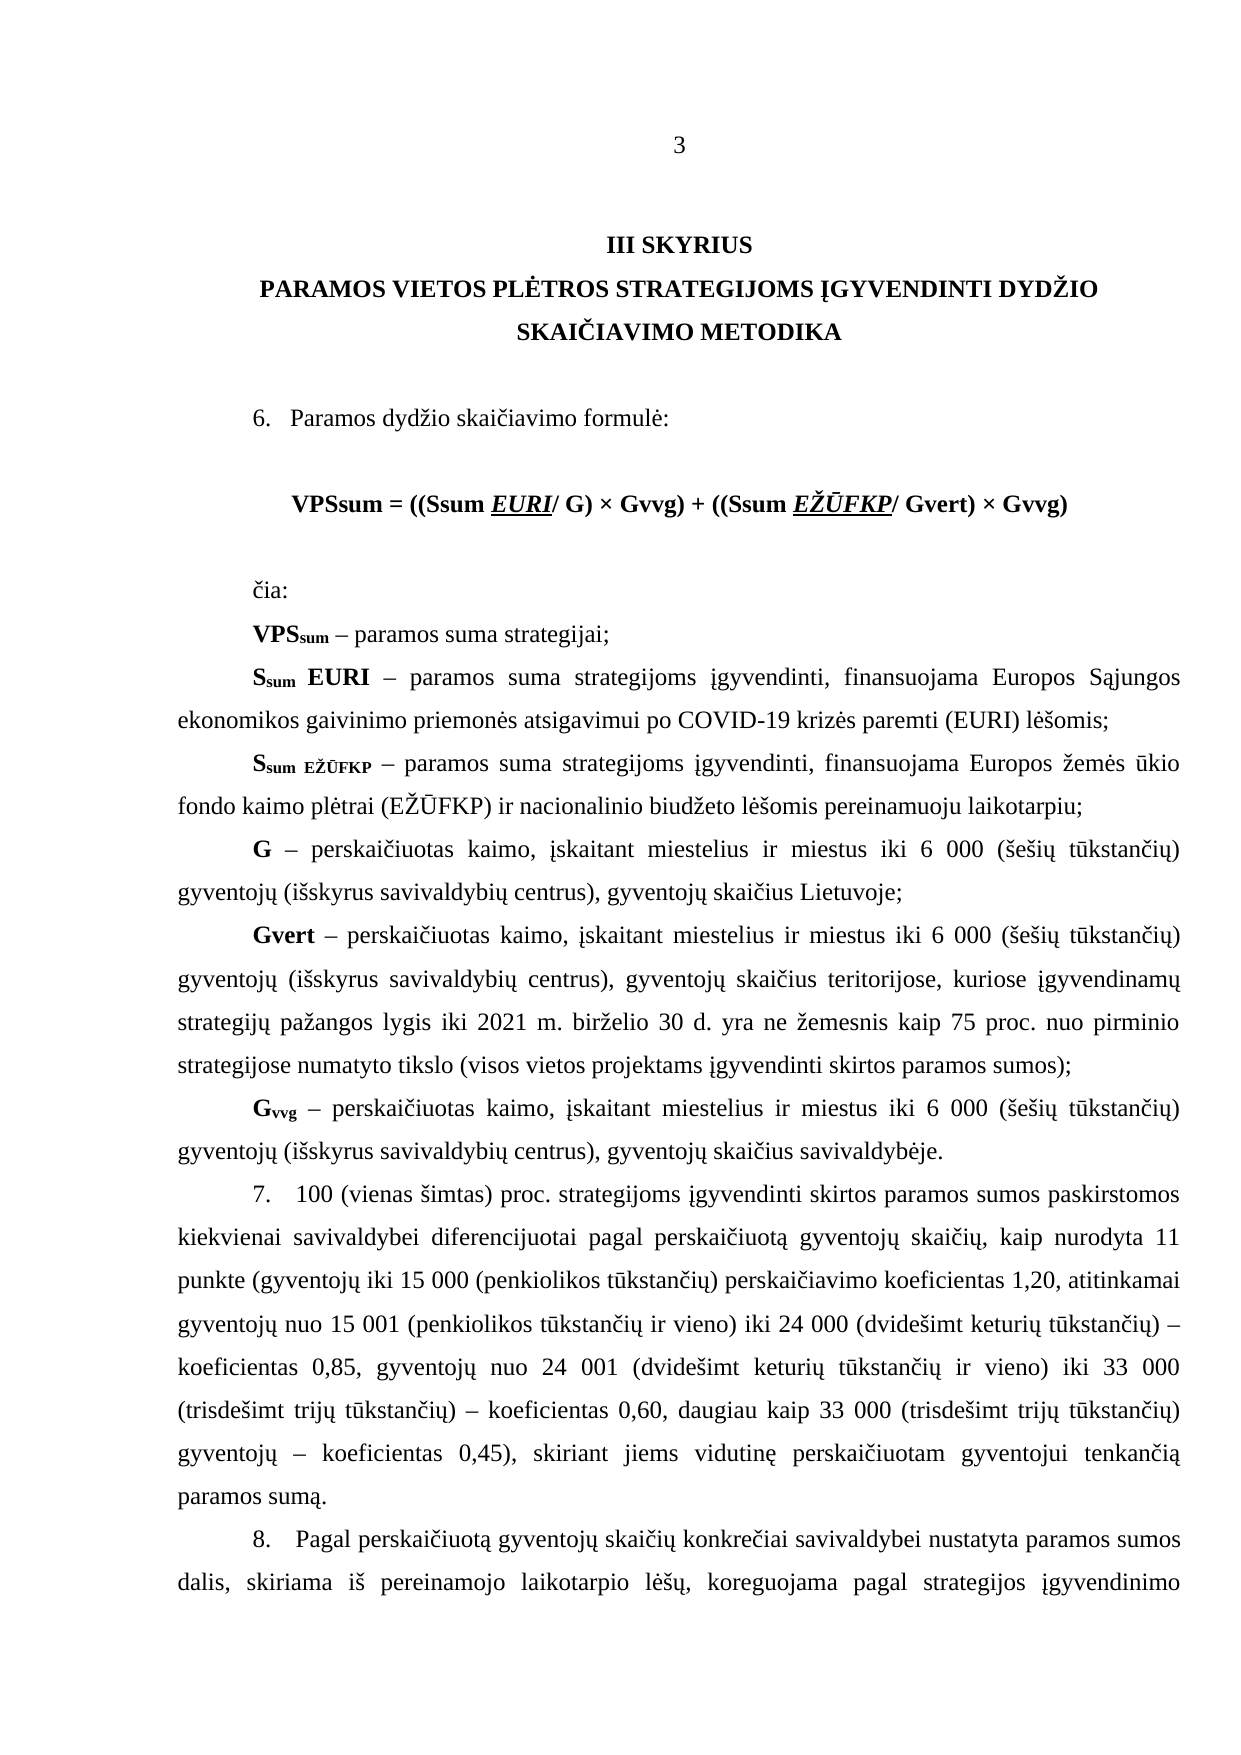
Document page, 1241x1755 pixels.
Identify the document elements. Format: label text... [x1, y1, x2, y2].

text Gvert – perskaičiuotas kaimo, įskaitant miestelius ir miestus iki 6 000 (šešių tūkstančių) gyventojų (išskyrus savivaldybių centrus), gyventojų skaičius teritorijose, kuriose įgyvendinamų strategijų pažangos lygis iki 2021 m. birželio 30 d. yra ne žemesnis kaip 75 proc. nuo pirminio strategijose numatyto tikslo (visos vietos projektams įgyvendinti skirtos paramos sumos); [177, 921, 1181, 1079]
text čia: [177, 576, 1181, 604]
text Ssum EURI – paramos suma strategijoms įgyvendinti, finansuojama Europos Sąjungos ekonomikos gaivinimo priemonės atsigavimui po COVID-19 krizės paremti (EURI) lėšomis; [177, 662, 1181, 734]
text 6. Paramos dydžio skaičiavimo formulė: [252, 403, 1181, 432]
text III SKYRIUS [177, 231, 1181, 259]
text VPSsum – paramos suma strategijai; [177, 619, 1181, 647]
text 7. 100 (vienas šimtas) proc. strategijoms įgyvendinti skirtos paramos sumos paskirstomos kiekvienai savivaldybei diferencijuotai pagal perskaičiuotą gyventojų skaičių, kaip nurodyta 11 punkte (gyventojų iki 15 000 (penkiolikos tūkstančių) perskaičiavimo koeficientas 1,20, atitinkamai gyventojų nuo 15 001 (penkiolikos tūkstančių ir vieno) iki 24 000 (dvidešimt keturių tūkstančių) – koeficientas 0,85, gyventojų nuo 24 001 (dvidešimt keturių tūkstančių ir vieno) iki 33 000 (trisdešimt trijų tūkstančių) – koeficientas 0,60, daugiau kaip 33 000 (trisdešimt trijų tūkstančių) gyventojų – koeficientas 0,45), skiriant jiems vidutinę perskaičiuotam gyventojui tenkančią paramos sumą. [177, 1179, 1181, 1510]
text Ssum EŽŪFKP – paramos suma strategijoms įgyvendinti, finansuojama Europos žemės ūkio fondo kaimo plėtrai (EŽŪFKP) ir nacionalinio biudžeto lėšomis pereinamuoju laikotarpiu; [177, 748, 1181, 820]
text G – perskaičiuotas kaimo, įskaitant miestelius ir miestus iki 6 000 (šešių tūkstančių) gyventojų (išskyrus savivaldybių centrus), gyventojų skaičius Lietuvoje; [177, 834, 1181, 906]
text VPSsum = ((Ssum EURI/ G) × Gvvg) + ((Ssum EŽŪFKP/ Gvert) × Gvvg) [177, 489, 1181, 518]
text 8. Pagal perskaičiuotą gyventojų skaičių konkrečiai savivaldybei nustatyta paramos sumos dalis, skiriama iš pereinamojo laikotarpio lėšų, koreguojama pagal strategijos įgyvendinimo [177, 1524, 1181, 1596]
text Gvvg – perskaičiuotas kaimo, įskaitant miestelius ir miestus iki 6 000 (šešių tūkstančių) gyventojų (išskyrus savivaldybių centrus), gyventojų skaičius savivaldybėje. [177, 1093, 1181, 1165]
text PARAMOS VIETOS PLĖTROS STRATEGIJOMS ĮGYVENDINTI DYDŽIO SKAIČIAVIMO METODIKA [177, 274, 1181, 346]
